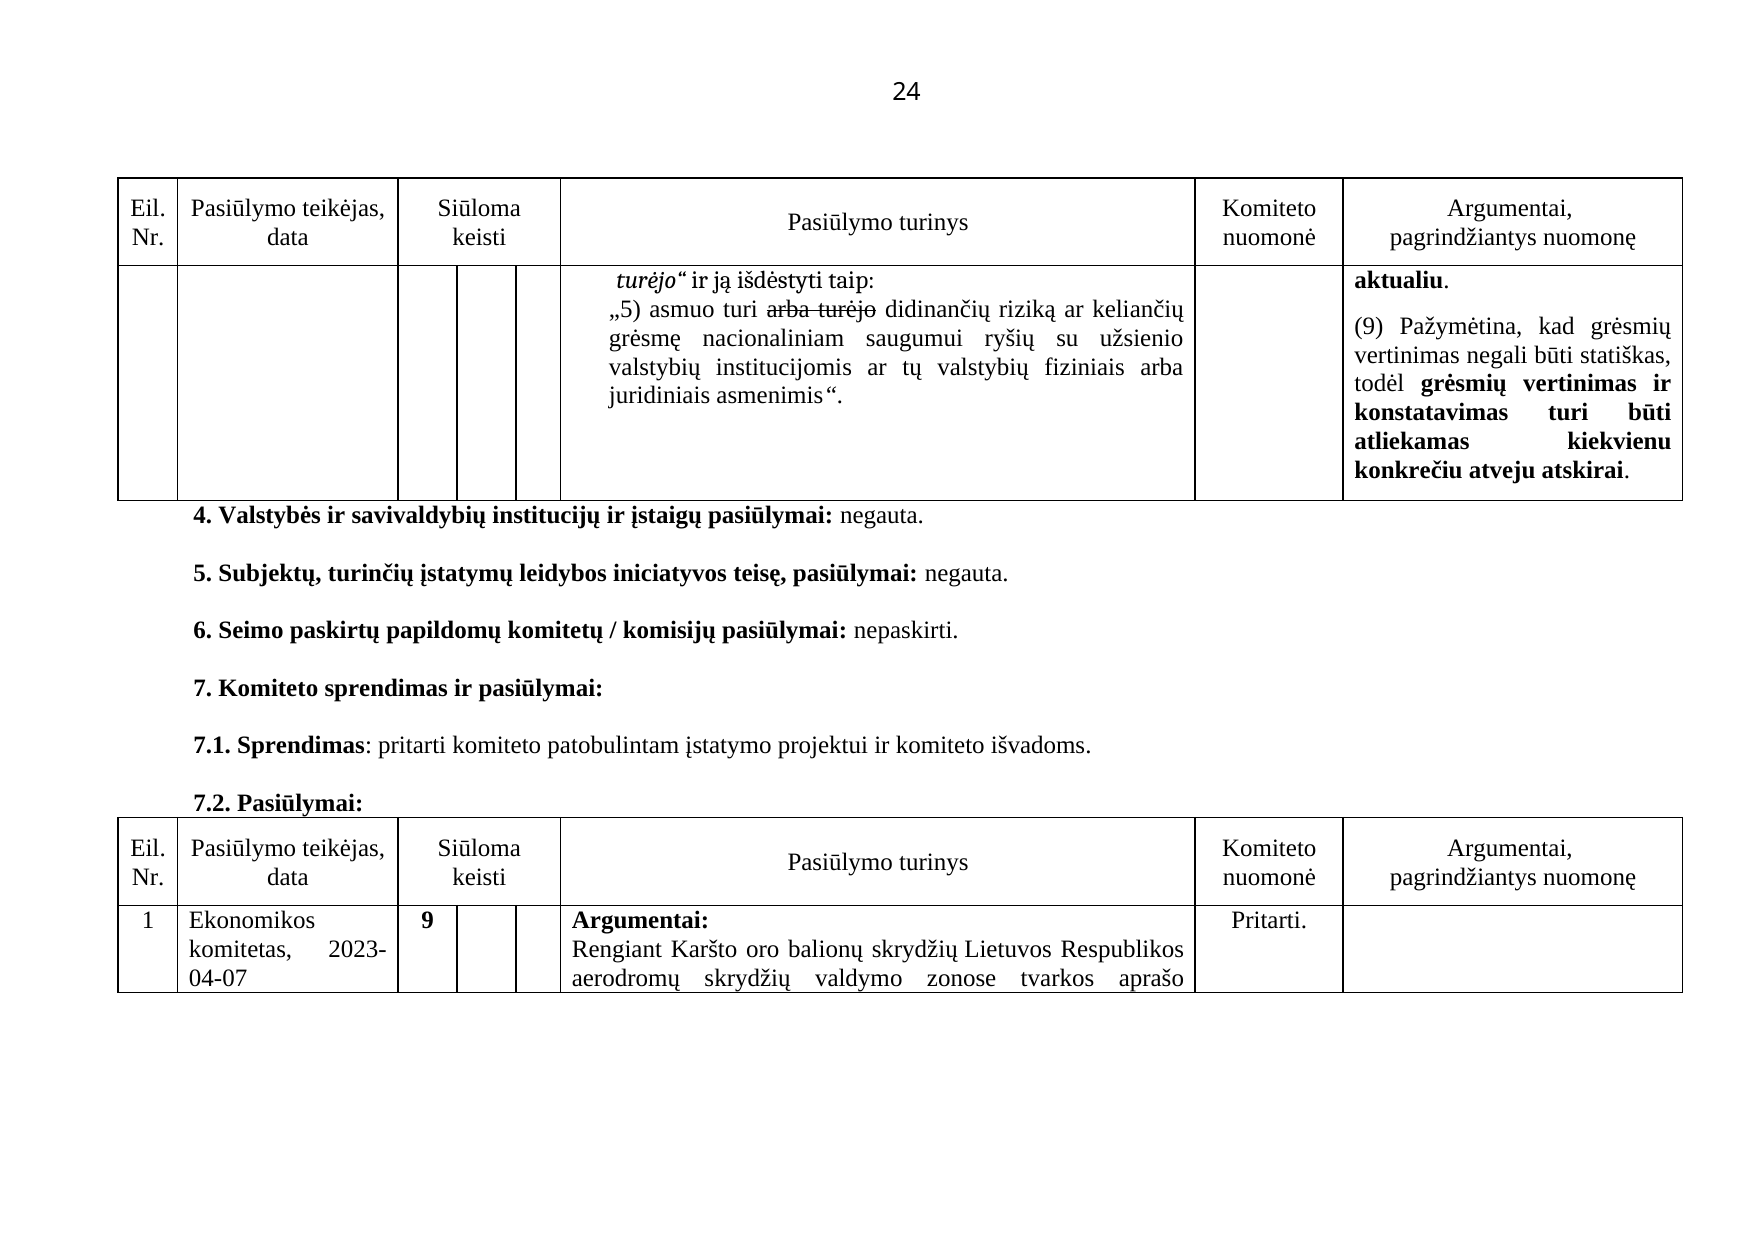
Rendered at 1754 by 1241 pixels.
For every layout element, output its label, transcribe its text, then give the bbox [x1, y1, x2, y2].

subtitle 4. Valstybės ir savivaldybių institucijų ir įstaigų pasiūlymai: negauta. [118, 501, 1695, 529]
table_cell [458, 906, 515, 991]
table_cell [517, 906, 560, 991]
table_cell [178, 266, 397, 500]
table_header Argumentai, pagrindžiantys nuomonę [1344, 179, 1682, 265]
table_cell [399, 266, 456, 500]
text 7.1. Sprendimas: pritarti komiteto patobulintam įstatymo projektui ir komiteto išvadoms. [118, 731, 1695, 759]
table_header Pasiūlymo turinys [561, 818, 1194, 905]
subtitle 7. Komiteto sprendimas ir pasiūlymai: [118, 673, 1695, 702]
table_cell [119, 266, 177, 500]
table_header Pasiūlymo teikėjas, data [178, 179, 397, 265]
table_cell [458, 266, 515, 500]
table_header Eil. Nr. [119, 818, 177, 905]
text 7.2. Pasiūlymai: [118, 788, 1695, 817]
subtitle 6. Seimo paskirtų papildomų komitetų / komisijų pasiūlymai: nepaskirti. [118, 616, 1695, 644]
table_cell [1344, 906, 1682, 991]
table_cell Ekonomikos komitetas, 2023-04-07 [178, 906, 397, 991]
table_header Pasiūlymo teikėjas, data [178, 818, 397, 905]
table_header Eil. Nr. [119, 179, 177, 265]
table_cell Pritarti. [1196, 906, 1342, 991]
table_header Pasiūlymo turinys [561, 179, 1194, 265]
table_header Komiteto nuomonė [1196, 179, 1342, 265]
table_header Siūloma keisti [399, 179, 560, 265]
table_header Argumentai, pagrindžiantys nuomonę [1344, 818, 1682, 905]
table_cell turėjo“ ir ją išdėstyti taip: „5) asmuo turi arba turėjo didinančių riziką ar keliančių grėsmę nacionaliniam saugumui ryšių su užsienio valstybių institucijomis ar tų valstybių fiziniais arba juridiniais asmenimis“. [561, 266, 1194, 500]
table_cell [517, 266, 560, 500]
table_header Komiteto nuomonė [1196, 818, 1342, 905]
table_cell [1196, 266, 1342, 500]
table_cell 9 [399, 906, 456, 991]
subtitle 5. Subjektų, turinčių įstatymų leidybos iniciatyvos teisę, pasiūlymai: negauta. [118, 558, 1695, 587]
table_header Siūloma keisti [399, 818, 560, 905]
table_cell 1 [119, 906, 177, 991]
table_cell aktualiu. (9) Pažymėtina, kad grėsmių vertinimas negali būti statiškas, todėl grėsmių vertinimas ir konstatavimas turi būti atliekamas kiekvienu konkrečiu atveju atskirai. [1344, 266, 1682, 500]
table_cell Argumentai: Rengiant Karšto oro balionų skrydžių Lietuvos Respublikos aerodromų skrydžių valdymo zonose tvarkos aprašo [561, 906, 1194, 991]
